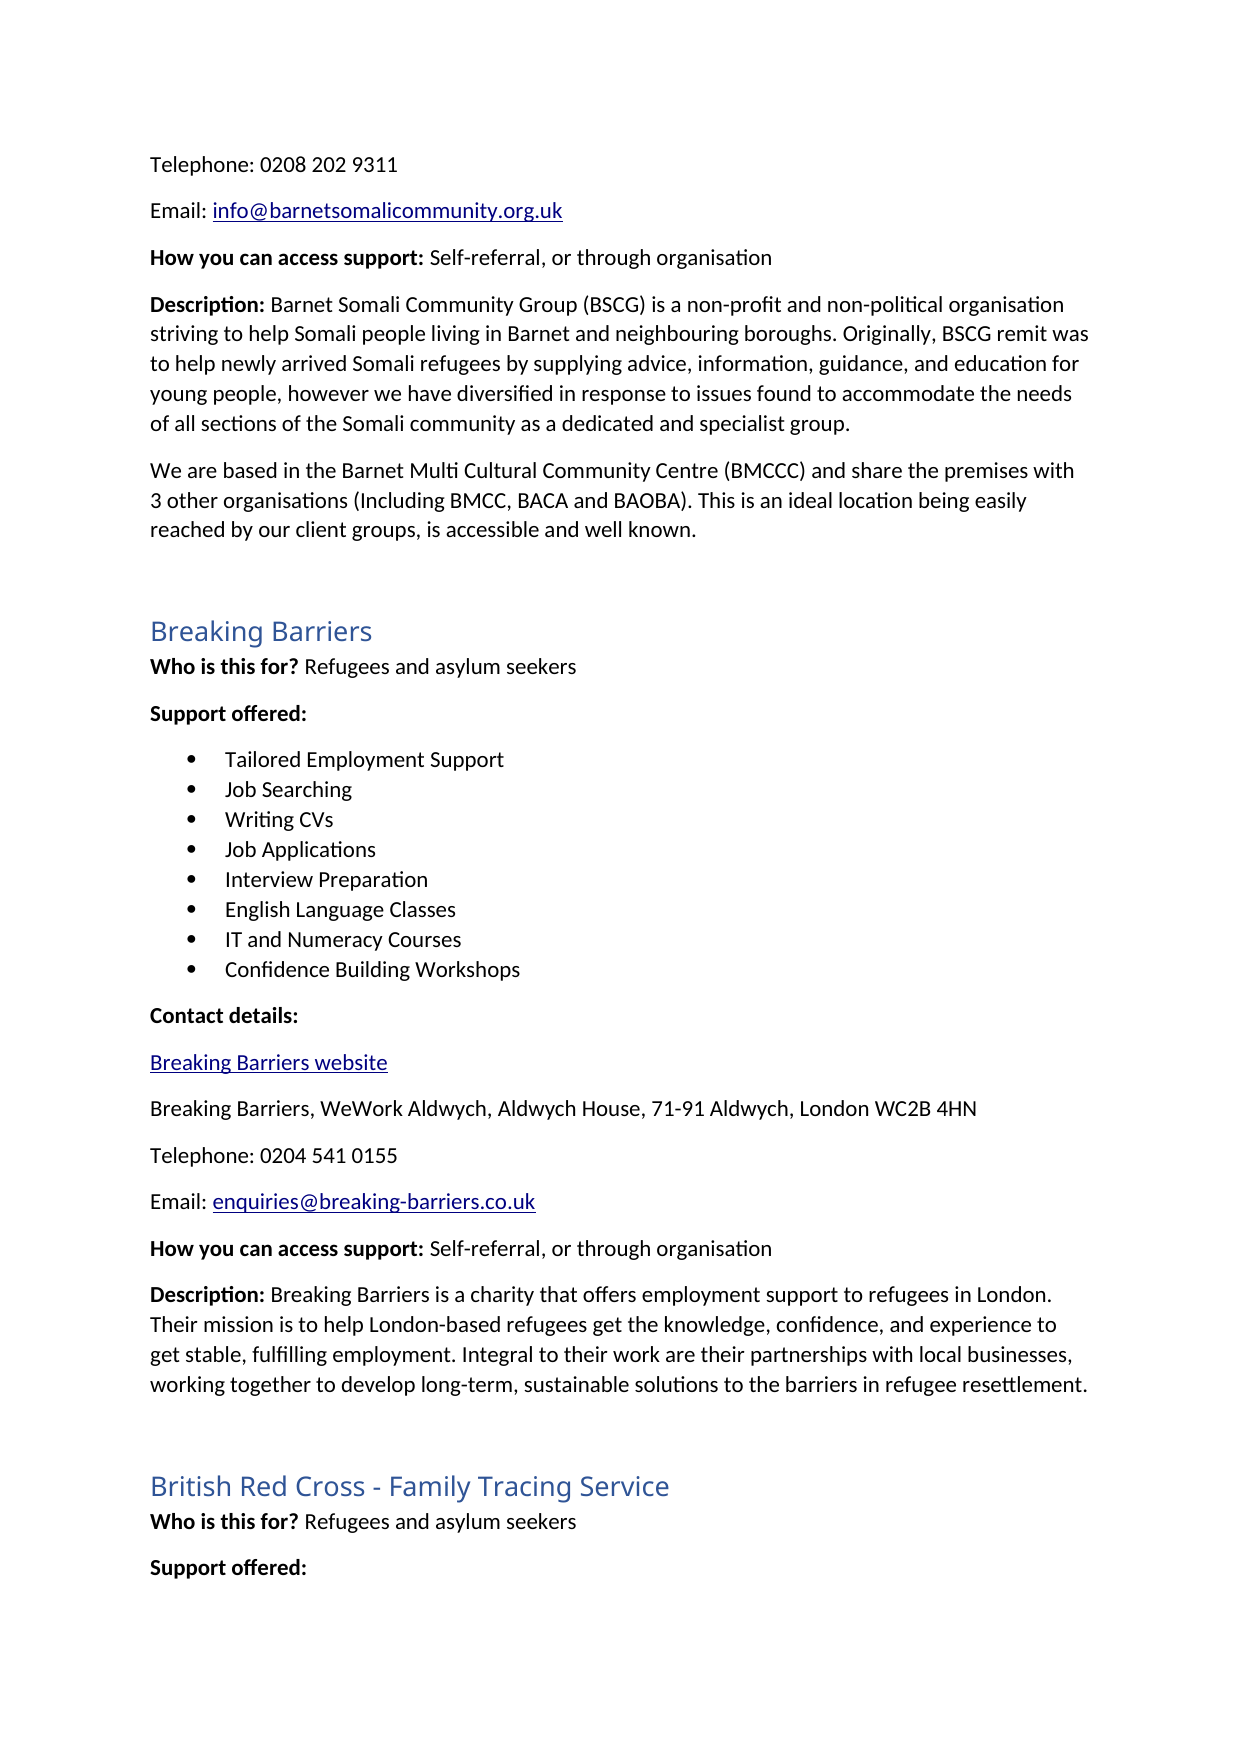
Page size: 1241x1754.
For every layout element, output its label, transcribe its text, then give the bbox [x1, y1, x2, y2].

subtitle Breaking Barriers [150, 613, 1090, 650]
subtitle British Red Cross - Family Tracing Service [150, 1468, 1090, 1504]
text Description: Barnet Somali Community Group (BSCG) is a non-profit and non-political organisation striving to help Somali people living in Barnet and neighbouring boroughs. Originally, BSCG remit was to help newly arrived Somali refugees by supplying advice, information, guidance, and education for young people, however we have diversified in response to issues found to accommodate the needs of all sections of the Somali community as a dedicated and specialist group. [150, 290, 1090, 437]
text We are based in the Barnet Multi Cultural Community Centre (BMCCC) and share the premises with 3 other organisations (Including BMCC, BACA and BAOBA). This is an ideal location being easily reached by our client groups, is accessible and well known. [150, 456, 1090, 544]
list Job Applications [187, 835, 1090, 863]
text How you can access support: Self-referral, or through organisation [150, 243, 1090, 271]
text Telephone: 0208 202 9311 [150, 150, 1090, 178]
list English Language Classes [187, 895, 1090, 923]
text Contact details: [150, 1001, 1090, 1029]
text Email: info@barnetsomalicommunity.org.uk [150, 197, 1090, 224]
text Email: enquiries@breaking-barriers.co.uk [150, 1187, 1090, 1216]
text Support offered: [150, 699, 1090, 727]
text Support offered: [150, 1553, 1090, 1582]
list Interview Preparation [187, 865, 1090, 893]
text Telephone: 0204 541 0155 [150, 1141, 1090, 1169]
text Breaking Barriers website [150, 1048, 1090, 1076]
text Who is this for? Refugees and asylum seekers [150, 652, 1090, 680]
list IT and Numeracy Courses [187, 925, 1090, 953]
text Who is this for? Refugees and asylum seekers [150, 1507, 1090, 1535]
list Confidence Building Workshops [187, 955, 1090, 983]
list Writing CVs [187, 805, 1090, 833]
text How you can access support: Self-referral, or through organisation [150, 1234, 1090, 1262]
text Description: Breaking Barriers is a charity that offers employment support to refugees in London. Their mission is to help London-based refugees get the knowledge, confidence, and experience to get stable, fulfilling employment. Integral to their work are their partnerships with local businesses, working together to develop long-term, sustainable solutions to the barriers in refugee resettlement. [150, 1281, 1090, 1398]
list Tailored Employment Support [187, 745, 1090, 773]
text Breaking Barriers, WeWork Aldwych, Aldwych House, 71-91 Aldwych, London WC2B 4HN [150, 1094, 1090, 1122]
list Job Searching [187, 775, 1090, 803]
